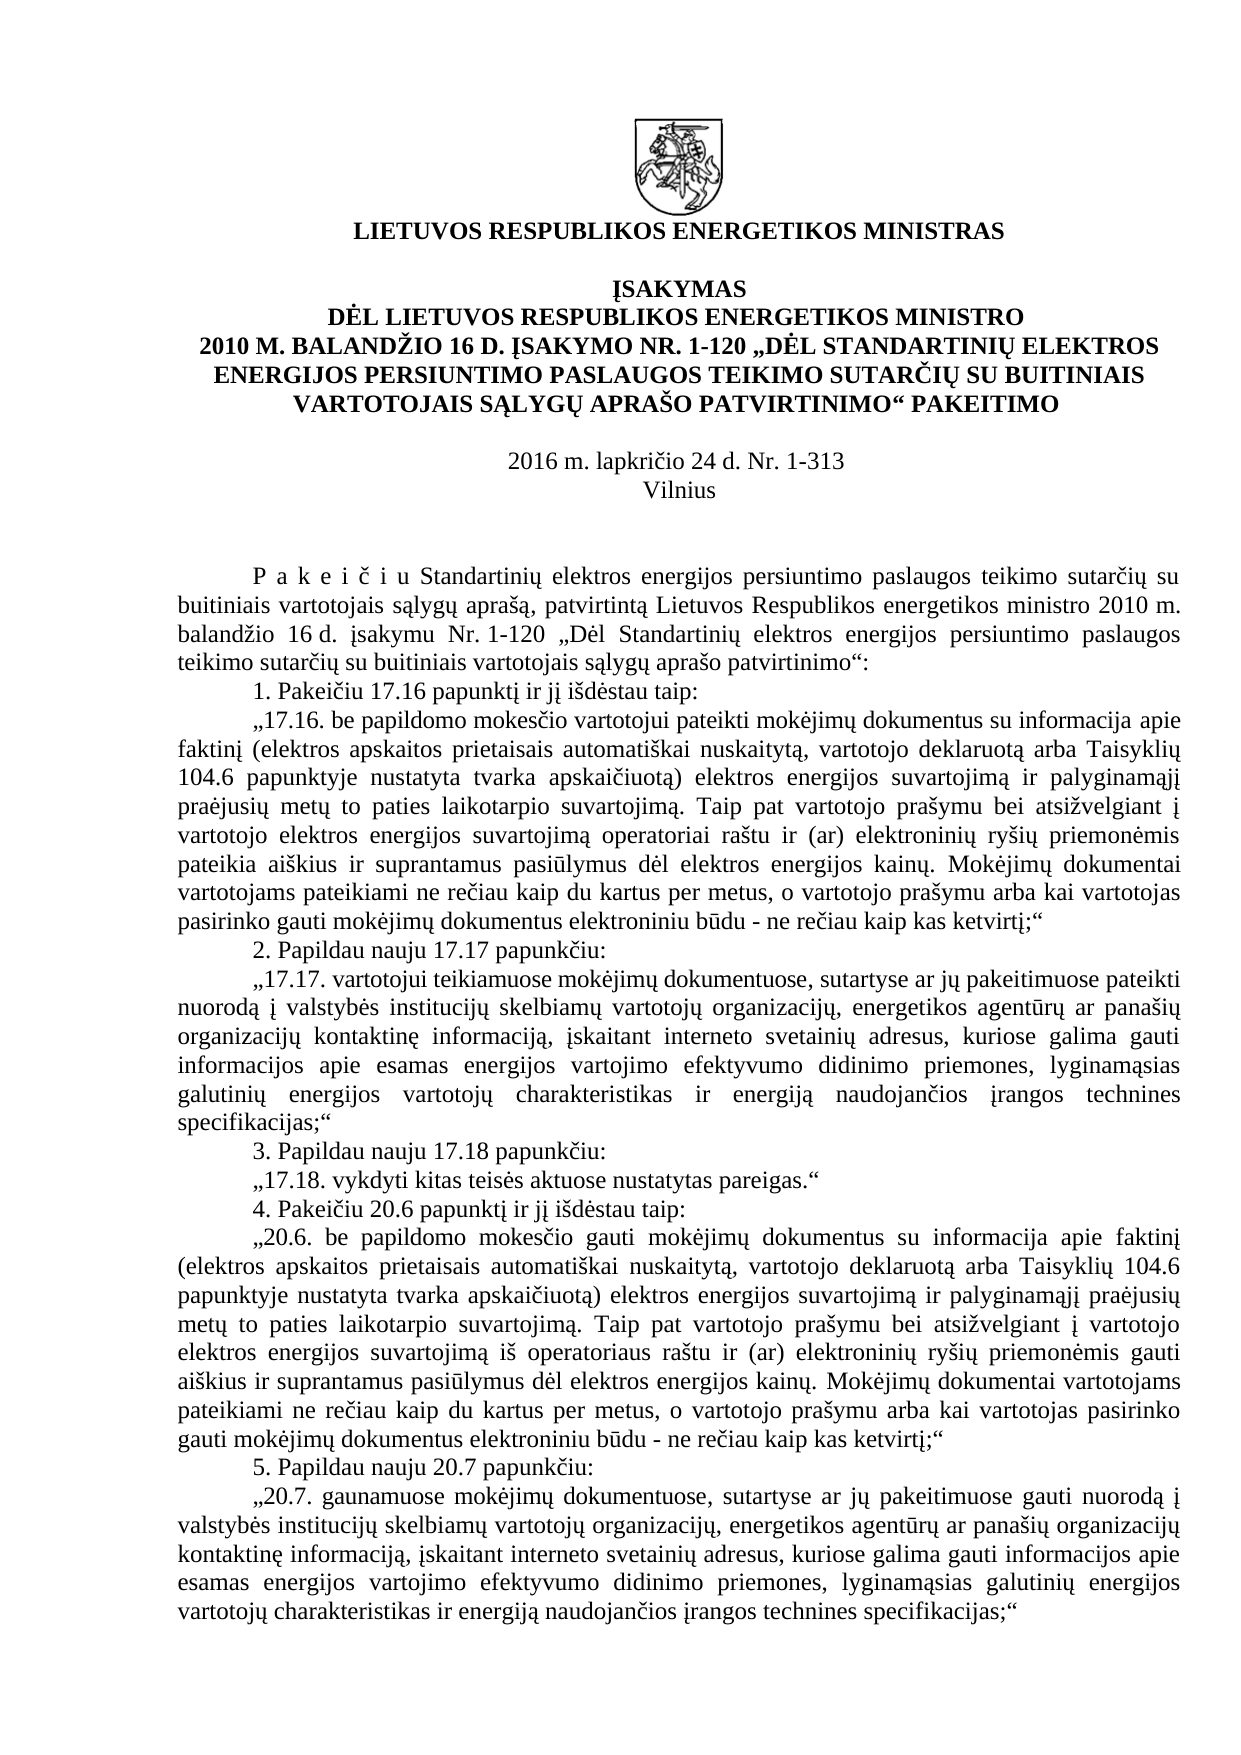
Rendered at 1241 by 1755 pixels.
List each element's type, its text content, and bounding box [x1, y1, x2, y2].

text įsakymas [177, 274, 1181, 302]
text „20.7. gaunamuose mokėjimų dokumentuose, sutartyse ar jų pakeitimuose gauti nuorodą į valstybės institucijų skelbiamų vartotojų organizacijų, energetikos agentūrų ar panašių organizacijų kontaktinę informaciją, įskaitant interneto svetainių adresus, kuriose galima gauti informacijos apie esamas energijos vartojimo efektyvumo didinimo priemones, lyginamąsias galutinių energijos vartotojų charakteristikas ir energiją naudojančios įrangos technines specifikacijas;“ [177, 1481, 1181, 1625]
text 2016 m. lapkričio 24 d. Nr. 1-313 [177, 446, 1181, 475]
text „17.16. be papildomo mokesčio vartotojui pateikti mokėjimų dokumentus su informacija apie faktinį (elektros apskaitos prietaisais automatiškai nuskaitytą, vartotojo deklaruotą arba Taisyklių 104.6 papunktyje nustatyta tvarka apskaičiuotą) elektros energijos suvartojimą ir palyginamąjį praėjusių metų to paties laikotarpio suvartojimą. Taip pat vartotojo prašymu bei atsižvelgiant į vartotojo elektros energijos suvartojimą operatoriai raštu ir (ar) elektroninių ryšių priemonėmis pateikia aiškius ir suprantamus pasiūlymus dėl elektros energijos kainų. Mokėjimų dokumentai vartotojams pateikiami ne rečiau kaip du kartus per metus, o vartotojo prašymu arba kai vartotojas pasirinko gauti mokėjimų dokumentus elektroniniu būdu - ne rečiau kaip kas ketvirtį;“ [177, 705, 1181, 935]
text „17.17. vartotojui teikiamuose mokėjimų dokumentuose, sutartyse ar jų pakeitimuose pateikti nuorodą į valstybės institucijų skelbiamų vartotojų organizacijų, energetikos agentūrų ar panašių organizacijų kontaktinę informaciją, įskaitant interneto svetainių adresus, kuriose galima gauti informacijos apie esamas energijos vartojimo efektyvumo didinimo priemones, lyginamąsias galutinių energijos vartotojų charakteristikas ir energiją naudojančios įrangos technines specifikacijas;“ [177, 964, 1181, 1136]
text 4. Pakeičiu 20.6 papunktį ir jį išdėstau taip: [177, 1194, 1181, 1222]
text „17.18. vykdyti kitas teisės aktuose nustatytas pareigas.“ [177, 1165, 1181, 1194]
text Vilnius [177, 475, 1181, 504]
text 3. Papildau nauju 17.18 papunkčiu: [177, 1136, 1181, 1165]
text „20.6. be papildomo mokesčio gauti mokėjimų dokumentus su informacija apie faktinį (elektros apskaitos prietaisais automatiškai nuskaitytą, vartotojo deklaruotą arba Taisyklių 104.6 papunktyje nustatyta tvarka apskaičiuotą) elektros energijos suvartojimą ir palyginamąjį praėjusių metų to paties laikotarpio suvartojimą. Taip pat vartotojo prašymu bei atsižvelgiant į vartotojo elektros energijos suvartojimą iš operatoriaus raštu ir (ar) elektroninių ryšių priemonėmis gauti aiškius ir suprantamus pasiūlymus dėl elektros energijos kainų. Mokėjimų dokumentai vartotojams pateikiami ne rečiau kaip du kartus per metus, o vartotojo prašymu arba kai vartotojas pasirinko gauti mokėjimų dokumentus elektroniniu būdu - ne rečiau kaip kas ketvirtį;“ [177, 1222, 1181, 1452]
text DĖL LIETUVOS RESPUBLIKOS ENERGETIKOS MINISTRO 2010 M. balandžio 16 D. ĮSAKYMO NR. 1-120 „DĖL STANDARTINIŲ ELEKTROS ENERGIJOS PERSIUNTIMO PASLAUGOS TEIKIMO SUTARČIŲ SU BUITINIAIS VARTOTOJAIS SĄLYGŲ APRAŠO PATVIRTINIMO“ PAKEITIMO [177, 302, 1181, 417]
text 5. Papildau nauju 20.7 papunkčiu: [177, 1452, 1181, 1481]
text 1. Pakeičiu 17.16 papunktį ir jį išdėstau taip: [177, 676, 1181, 705]
text P a k e i č i u Standartinių elektros energijos persiuntimo paslaugos teikimo sutarčių su buitiniais vartotojais sąlygų aprašą, patvirtintą Lietuvos Respublikos energetikos ministro 2010 m. balandžio 16 d. įsakymu Nr. 1-120 „Dėl Standartinių elektros energijos persiuntimo paslaugos teikimo sutarčių su buitiniais vartotojais sąlygų aprašo patvirtinimo“: [177, 561, 1181, 676]
text 2. Papildau nauju 17.17 papunkčiu: [177, 935, 1181, 964]
text LIETUVOS RESPUBLIKOS ENERGETIKOS MINISTRAS [88, 216, 1181, 245]
